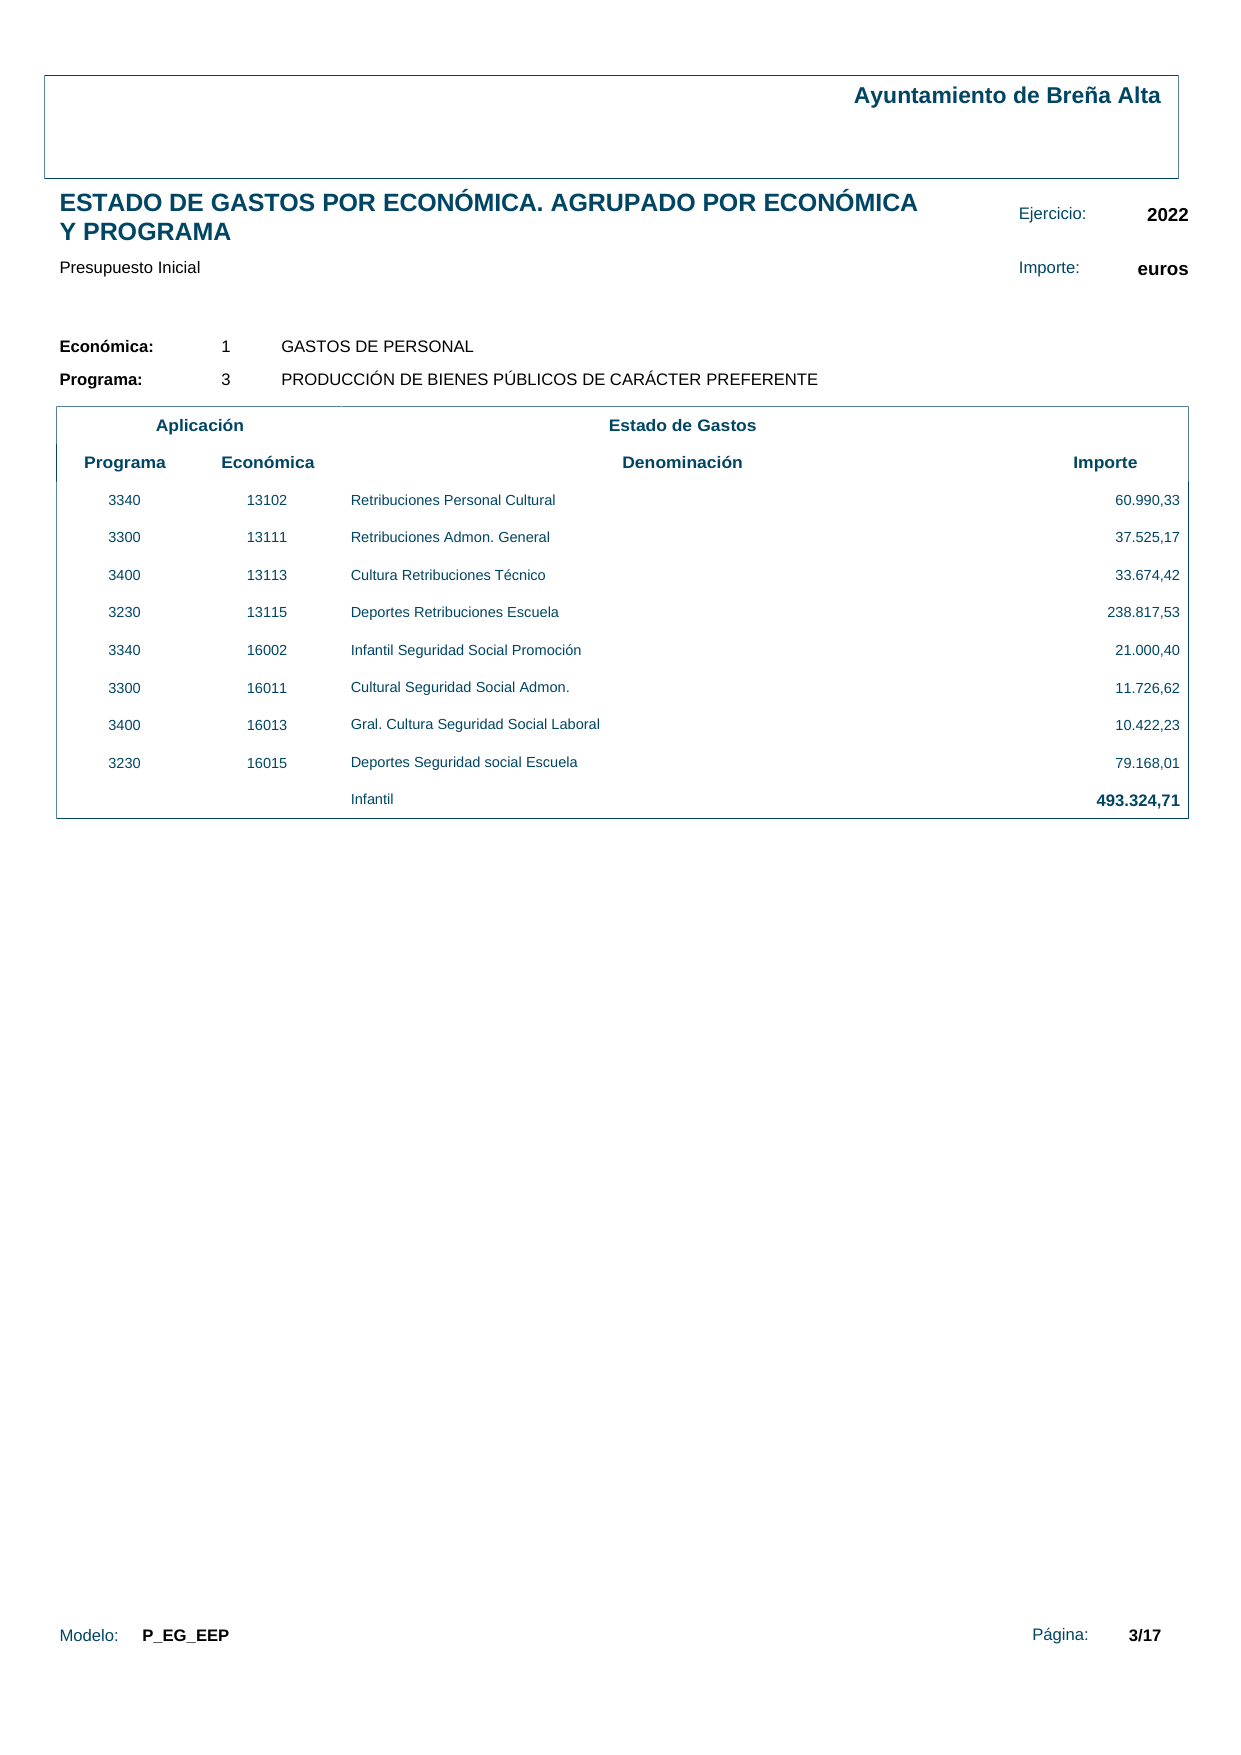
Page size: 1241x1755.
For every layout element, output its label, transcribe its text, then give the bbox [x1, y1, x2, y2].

text 2022 [1147, 204, 1191, 226]
text GASTOS DE PERSONAL [281, 337, 820, 356]
text 16013 [244, 717, 289, 734]
text 16011 [244, 679, 289, 696]
text Modelo: P_EG_EEP [59, 1626, 231, 1645]
text Página: [1032, 1625, 1091, 1644]
text 3230 [106, 604, 143, 621]
text 37.525,17 [1022, 529, 1180, 546]
text Programa: [59, 370, 156, 389]
text Estado de Gastos [607, 416, 758, 435]
text 13113 [244, 567, 289, 583]
text 11.726,62 [1022, 679, 1180, 696]
text 3400 [106, 717, 143, 734]
text 3340 [106, 642, 143, 658]
text 10.422,23 [1022, 717, 1180, 734]
text Denominación [607, 453, 758, 472]
text 16002 [244, 642, 289, 658]
text 21.000,40 [1022, 642, 1180, 658]
text 79.168,01 [1022, 754, 1180, 771]
text Ejercicio: [1019, 203, 1088, 223]
text 1 [221, 337, 232, 356]
text 13111 [244, 529, 289, 546]
text Retribuciones Personal Cultural Retribuciones Admon. General Cultura Retribuciones Técnico Deportes Retribuciones Escuela Infantil Seguridad Social Promoción Cultural Seguridad Social Admon. Gral. Cultura Seguridad Social Laboral Deportes Seguridad social Escuela Infantil [351, 492, 600, 807]
text 13115 [244, 604, 289, 621]
text PRODUCCIÓN DE BIENES PÚBLICOS DE CARÁCTER PREFERENTE [281, 369, 820, 388]
text 33.674,42 [1022, 567, 1180, 583]
text 238.817,53 [1022, 604, 1180, 621]
text Importe [1073, 453, 1188, 472]
text 3300 [106, 679, 143, 696]
text 60.990,33 [1022, 492, 1180, 508]
text 493.324,71 [1022, 791, 1180, 810]
text 13102 [244, 492, 289, 508]
text Aplicación [153, 416, 246, 435]
text 3400 [106, 567, 143, 583]
text euros [1137, 258, 1191, 280]
text Importe: [1019, 258, 1082, 277]
text Económica [221, 453, 342, 472]
text Económica: [59, 337, 156, 356]
text Presupuesto Inicial [59, 258, 940, 277]
text 16015 [244, 754, 289, 771]
text 3/17 [1129, 1626, 1163, 1645]
text 3 [221, 369, 232, 388]
text 3340 [106, 492, 143, 508]
text ESTADO DE GASTOS POR ECONÓMICA. AGRUPADO POR ECONÓMICA Y PROGRAMA [59, 188, 939, 246]
text 3230 [106, 754, 143, 771]
text Ayuntamiento de Breña Alta [45, 82, 1161, 109]
text Programa [84, 453, 191, 472]
text 3300 [106, 529, 143, 546]
